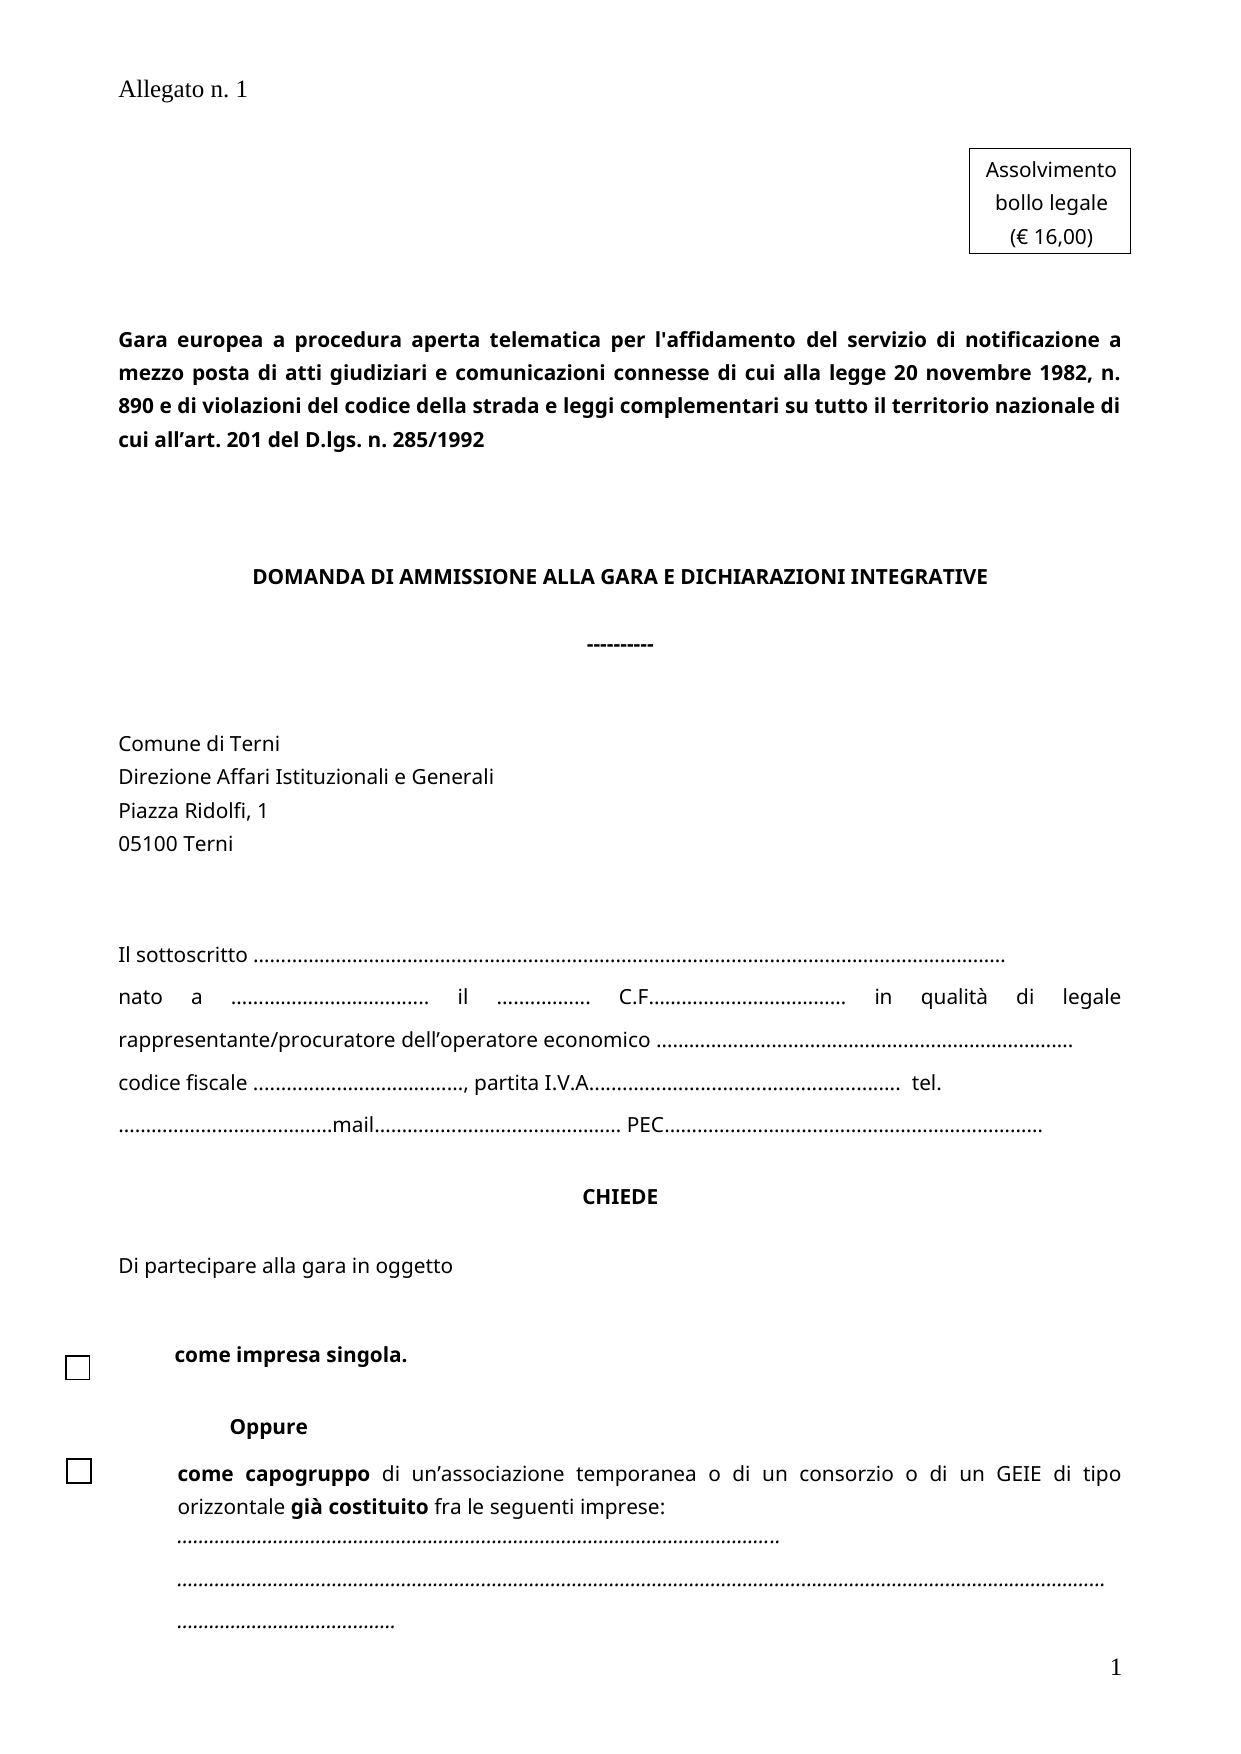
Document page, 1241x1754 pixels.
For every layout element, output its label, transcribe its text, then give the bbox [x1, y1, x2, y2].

text …………………………………………………………………………………………………..………………………………………………………………………………………………………………………………………………………………………...………………….. [177, 1521, 1122, 1635]
text Comune di Terni [118, 725, 1122, 758]
text Direzione Affari Istituzionali e Generali [118, 758, 1122, 791]
text Assolvimento bollo legale [970, 149, 1130, 214]
text (€ 16,00) [970, 214, 1130, 253]
text Oppure [229, 1412, 1122, 1440]
text codice fiscale ....................………………, partita I.V.A........................................................ tel.…………………………………mail……………………………………… PEC…………………………………………………………… [118, 1068, 1122, 1139]
text come impresa singola. [118, 1336, 1122, 1369]
subtitle DOMANDA DI AMMISSIONE ALLA GARA E DICHIARAZIONI INTEGRATIVE [118, 558, 1122, 591]
text come capogruppo di un’associazione temporanea o di un consorzio o di un GEIE di tipo orizzontale già costituito fra le seguenti imprese: [177, 1454, 1122, 1521]
text Piazza Ridolfi, 1 [118, 791, 1122, 825]
text 05100 Terni [118, 825, 1122, 858]
subtitle CHIEDE [118, 1178, 1122, 1211]
text nato a ………………………......... il ........……... C.F……………………………… in qualità di legale rappresentante/procuratore dell’operatore economico …………………………………………………………………. [118, 982, 1122, 1053]
text Il sottoscritto ………………………………………………………………………………….….………………………………… [118, 940, 1122, 968]
text Gara europea a procedura aperta telematica per l'affidamento del servizio di notificazione a mezzo posta di atti giudiziari e comunicazioni connesse di cui alla legge 20 novembre 1982, n. 890 e di violazioni del codice della strada e leggi complementari su tutto il territorio nazionale di cui all’art. 201 del D.lgs. n. 285/1992 [118, 321, 1122, 454]
text Di partecipare alla gara in oggetto [118, 1251, 1122, 1279]
text ---------- [118, 625, 1122, 658]
